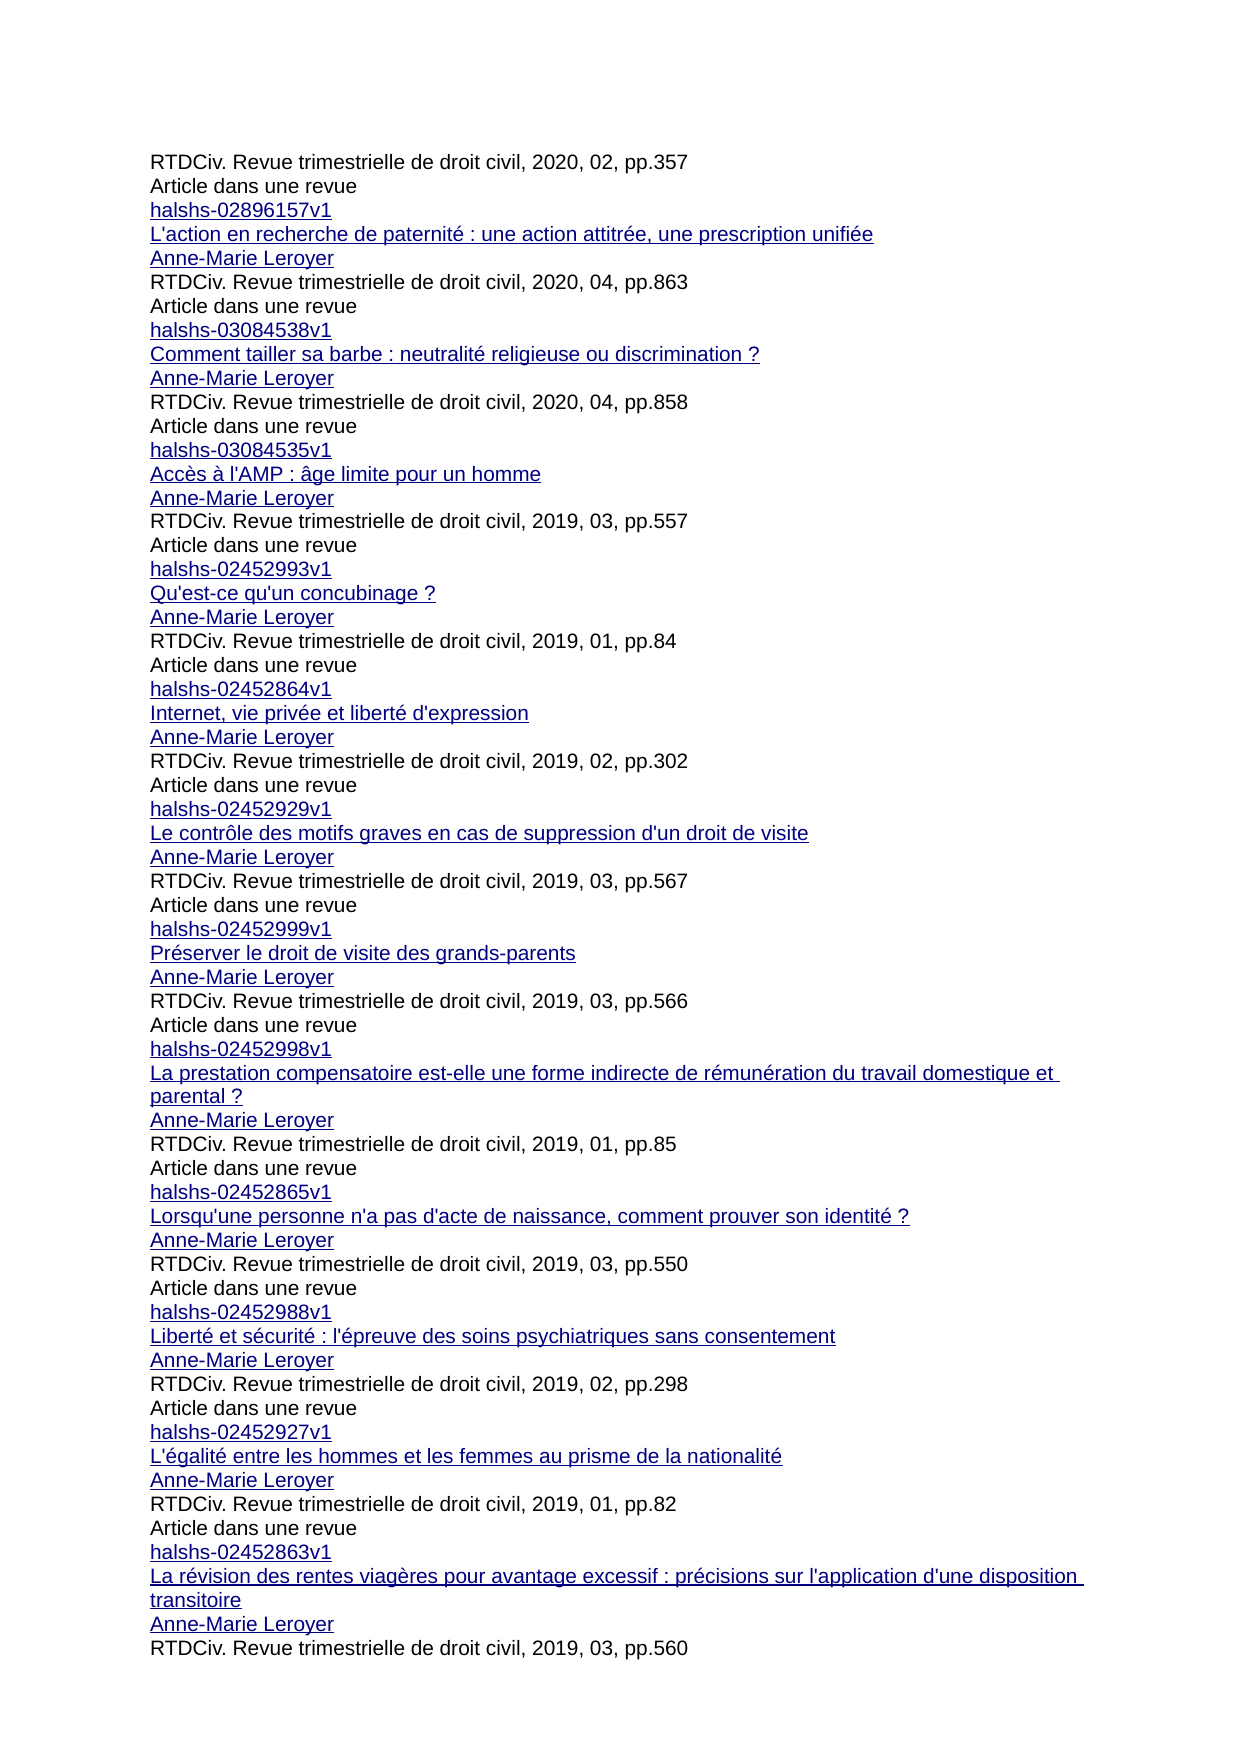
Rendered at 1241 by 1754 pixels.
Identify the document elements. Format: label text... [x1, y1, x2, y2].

table_cell Le contrôle des motifs graves en cas de suppression d'un droit de visite Anne-Marie Leroyer RTDCiv. Revue trimestrielle de droit civil, 2019, 03, pp.567 Article dans une revue halshs-02452999v1 [150, 821, 1090, 941]
table_cell L'action en recherche de paternité : une action attitrée, une prescription unifiée Anne-Marie Leroyer RTDCiv. Revue trimestrielle de droit civil, 2020, 04, pp.863 Article dans une revue halshs-03084538v1 [150, 222, 1090, 342]
table_cell La prestation compensatoire est-elle une forme indirecte de rémunération du travail domestique et parental ? Anne-Marie Leroyer RTDCiv. Revue trimestrielle de droit civil, 2019, 01, pp.85 Article dans une revue halshs-02452865v1 [150, 1060, 1090, 1204]
table_cell Préserver le droit de visite des grands-parents Anne-Marie Leroyer RTDCiv. Revue trimestrielle de droit civil, 2019, 03, pp.566 Article dans une revue halshs-02452998v1 [150, 941, 1090, 1060]
table_cell L'égalité entre les hommes et les femmes au prisme de la nationalité Anne-Marie Leroyer RTDCiv. Revue trimestrielle de droit civil, 2019, 01, pp.82 Article dans une revue halshs-02452863v1 [150, 1444, 1090, 1563]
table_cell RTDCiv. Revue trimestrielle de droit civil, 2020, 02, pp.357 Article dans une revue halshs-02896157v1 [150, 150, 1090, 222]
table_cell Internet, vie privée et liberté d'expression Anne-Marie Leroyer RTDCiv. Revue trimestrielle de droit civil, 2019, 02, pp.302 Article dans une revue halshs-02452929v1 [150, 701, 1090, 821]
table_cell Accès à l'AMP : âge limite pour un homme Anne-Marie Leroyer RTDCiv. Revue trimestrielle de droit civil, 2019, 03, pp.557 Article dans une revue halshs-02452993v1 [150, 461, 1090, 581]
table_cell Qu'est-ce qu'un concubinage ? Anne-Marie Leroyer RTDCiv. Revue trimestrielle de droit civil, 2019, 01, pp.84 Article dans une revue halshs-02452864v1 [150, 581, 1090, 701]
table_cell Liberté et sécurité : l'épreuve des soins psychiatriques sans consentement Anne-Marie Leroyer RTDCiv. Revue trimestrielle de droit civil, 2019, 02, pp.298 Article dans une revue halshs-02452927v1 [150, 1324, 1090, 1444]
table_cell Lorsqu'une personne n'a pas d'acte de naissance, comment prouver son identité ? Anne-Marie Leroyer RTDCiv. Revue trimestrielle de droit civil, 2019, 03, pp.550 Article dans une revue halshs-02452988v1 [150, 1204, 1090, 1324]
table_cell Comment tailler sa barbe : neutralité religieuse ou discrimination ? Anne-Marie Leroyer RTDCiv. Revue trimestrielle de droit civil, 2020, 04, pp.858 Article dans une revue halshs-03084535v1 [150, 342, 1090, 461]
table_cell La révision des rentes viagères pour avantage excessif : précisions sur l'application d'une disposition transitoire Anne-Marie Leroyer RTDCiv. Revue trimestrielle de droit civil, 2019, 03, pp.560 [150, 1564, 1090, 1659]
